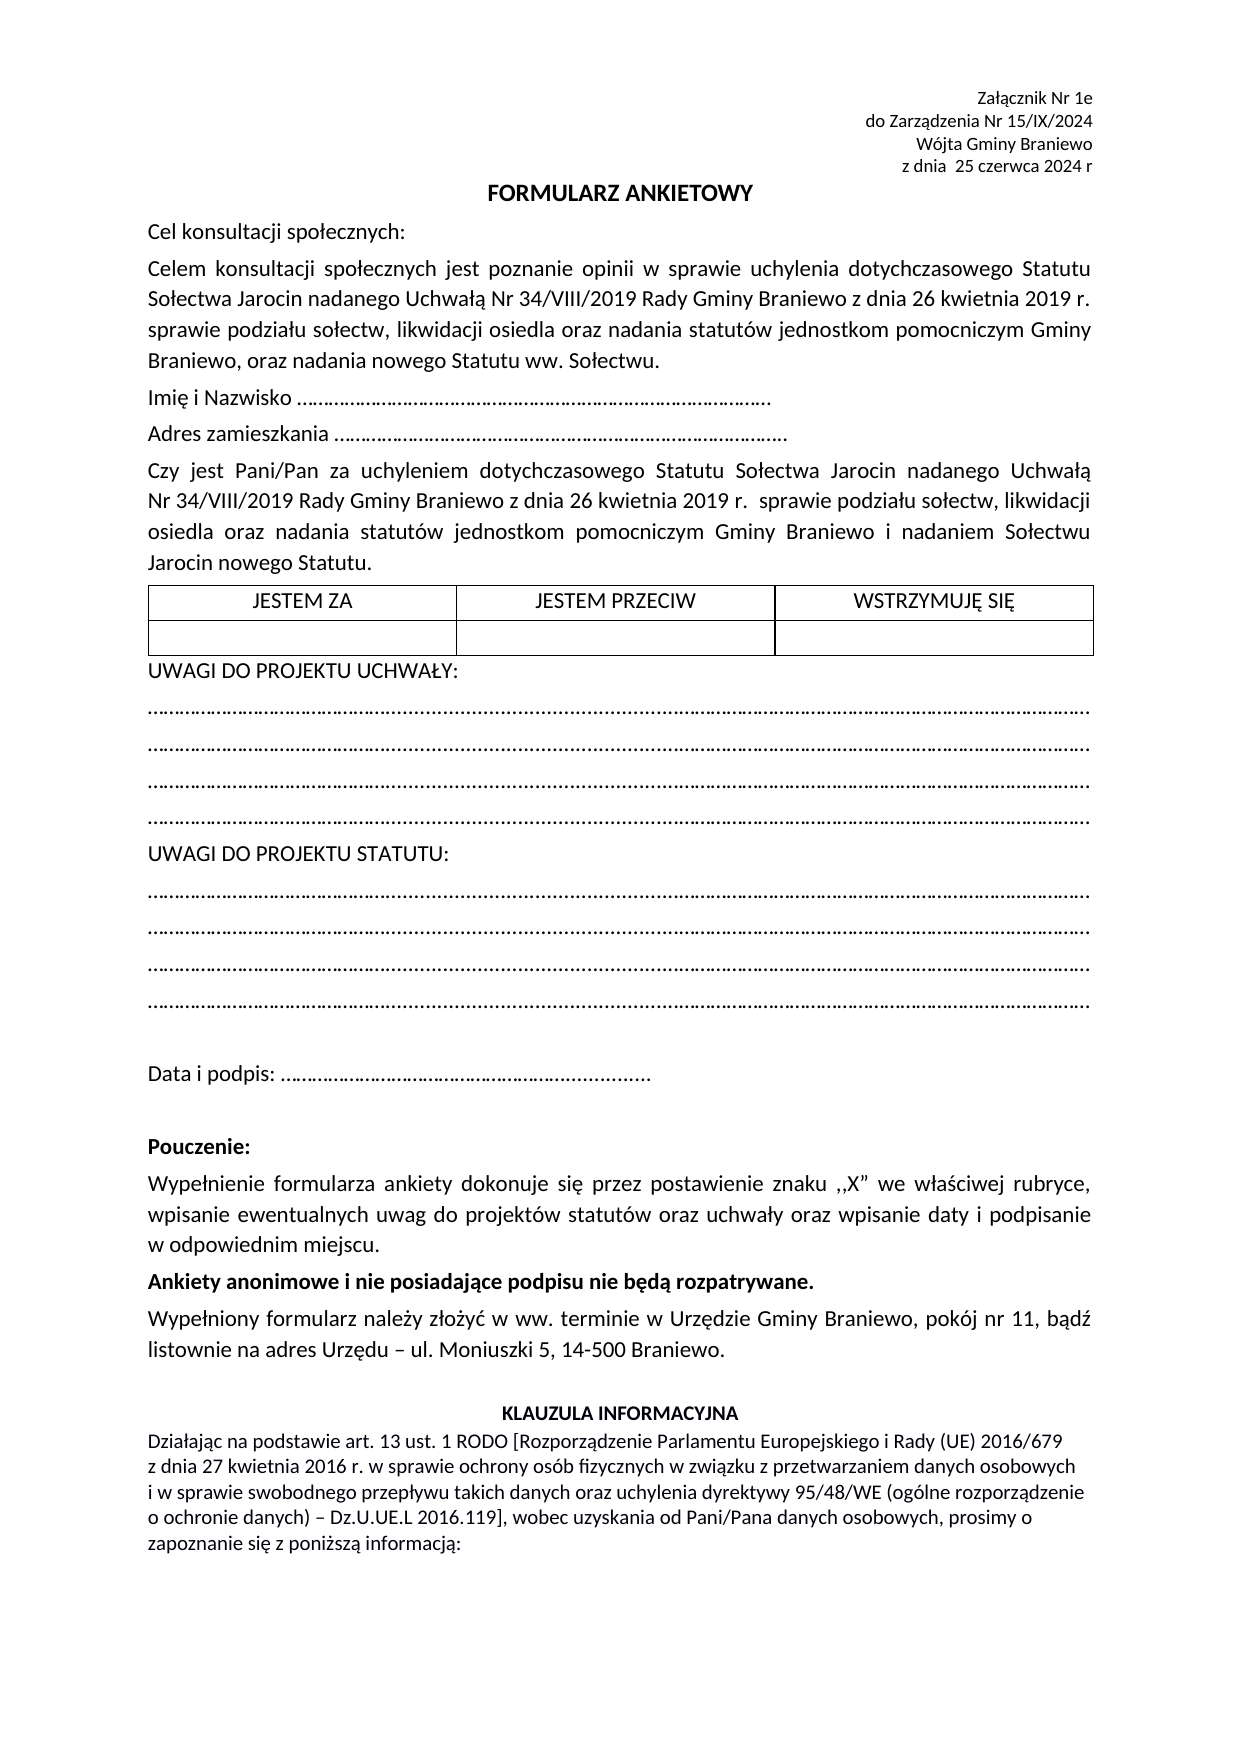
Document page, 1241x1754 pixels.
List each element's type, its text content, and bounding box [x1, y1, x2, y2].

table_cell [776, 621, 1093, 655]
text Działając na podstawie art. 13 ust. 1 RODO [Rozporządzenie Parlamentu Europejskiego i Rady (UE) 2016/679 z dnia 27 kwietnia 2016 r. w sprawie ochrony osób fizycznych w związku z przetwarzaniem danych osobowych i w sprawie swobodnego przepływu takich danych oraz uchylenia dyrektywy 95/48/WE (ogólne rozporządzenie o ochronie danych) – Dz.U.UE.L 2016.119], wobec uzyskania od Pani/Pana danych osobowych, prosimy o zapoznanie się z poniższą informacją: [148, 1428, 1093, 1555]
text ………………………………………...................................................…………………………………………………………………… [148, 912, 1093, 941]
text Wójta Gminy Braniewo [148, 132, 1093, 155]
table_header WSTRZYMUJĘ SIĘ [776, 586, 1093, 620]
text ………………………………………...................................................…………………………………………………………………… [148, 729, 1093, 757]
text Załącznik Nr 1e do Zarządzenia Nr 15/IX/2024 [148, 86, 1093, 132]
text Adres zamieszkania ………………………………………………………………………….. [148, 419, 1093, 447]
table_header JESTEM PRZECIW [457, 586, 774, 620]
table_header JESTEM ZA [149, 586, 456, 620]
text UWAGI DO PROJEKTU UCHWAŁY: [148, 656, 1093, 684]
text ………………………………………...................................................…………………………………………………………………… [148, 692, 1093, 721]
text Wypełnienie formularza ankiety dokonuje się przez postawienie znaku ,,X” we właściwej rubryce, wpisanie ewentualnych uwag do projektów statutów oraz uchwały oraz wpisanie daty i podpisanie w odpowiednim miejscu. [148, 1169, 1093, 1259]
text ………………………………………...................................................…………………………………………………………………… [148, 766, 1093, 794]
text ………………………………………...................................................…………………………………………………………………… [148, 876, 1093, 904]
table_cell [457, 621, 774, 655]
text Data i podpis: ………………………………………………............... [148, 1059, 1093, 1087]
text Imię i Nazwisko ……………………………………………………………………………… [148, 383, 1093, 411]
text ………………………………………...................................................…………………………………………………………………… [148, 949, 1093, 977]
text Ankiety anonimowe i nie posiadające podpisu nie będą rozpatrywane. [148, 1267, 1093, 1295]
text ………………………………………...................................................…………………………………………………………………… [148, 802, 1093, 831]
text KLAUZULA INFORMACYJNA [148, 1400, 1093, 1425]
text Wypełniony formularz należy złożyć w ww. terminie w Urzędzie Gminy Braniewo, pokój nr 11, bądź listownie na adres Urzędu – ul. Moniuszki 5, 14-500 Braniewo. [148, 1304, 1093, 1363]
text Celem konsultacji społecznych jest poznanie opinii w sprawie uchylenia dotychczasowego Statutu Sołectwa Jarocin nadanego Uchwałą Nr 34/VIII/2019 Rady Gminy Braniewo z dnia 26 kwietnia 2019 r. sprawie podziału sołectw, likwidacji osiedla oraz nadania statutów jednostkom pomocniczym Gminy Braniewo, oraz nadania nowego Statutu ww. Sołectwu. [148, 254, 1093, 374]
table_cell [149, 621, 456, 655]
text Cel konsultacji społecznych: [148, 217, 1093, 245]
text Pouczenie: [148, 1132, 1093, 1161]
subtitle FORMULARZ ANKIETOWY [148, 178, 1093, 208]
text Czy jest Pani/Pan za uchyleniem dotychczasowego Statutu Sołectwa Jarocin nadanego Uchwałą Nr 34/VIII/2019 Rady Gminy Braniewo z dnia 26 kwietnia 2019 r. sprawie podziału sołectw, likwidacji osiedla oraz nadania statutów jednostkom pomocniczym Gminy Braniewo i nadaniem Sołectwu Jarocin nowego Statutu. [148, 456, 1093, 576]
text UWAGI DO PROJEKTU STATUTU: [148, 839, 1093, 867]
text ………………………………………...................................................…………………………………………………………………… [148, 986, 1093, 1014]
text z dnia 25 czerwca 2024 r [148, 155, 1093, 178]
